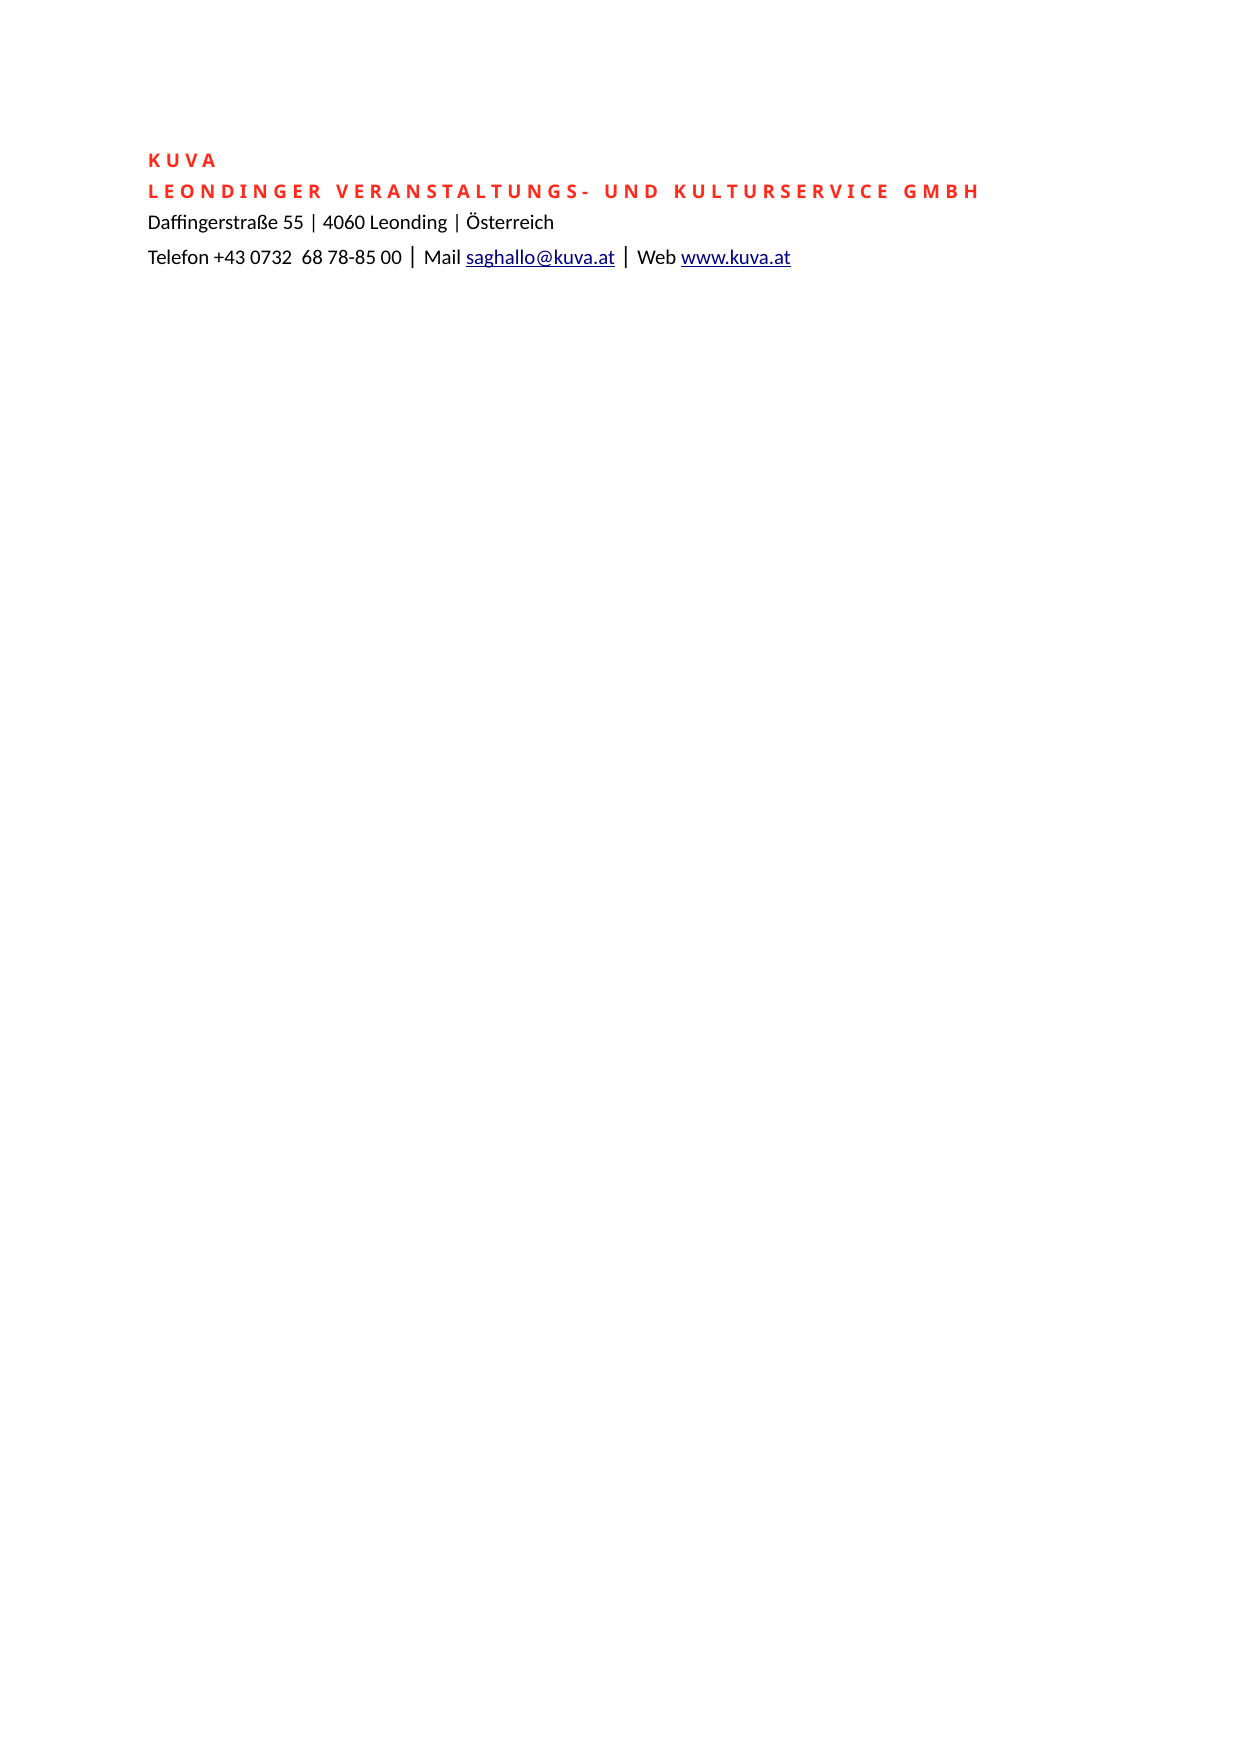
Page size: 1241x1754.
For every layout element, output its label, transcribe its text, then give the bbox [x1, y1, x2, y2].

text Daffingerstraße 55 | 4060 Leonding | Österreich Telefon +43 0732 68 78-85 00 | Mail saghallo@kuva.at | Web www.kuva.at [148, 209, 1093, 271]
text KUVA Leondinger Veranstaltungs- und Kulturservice GmbH [148, 148, 1093, 204]
